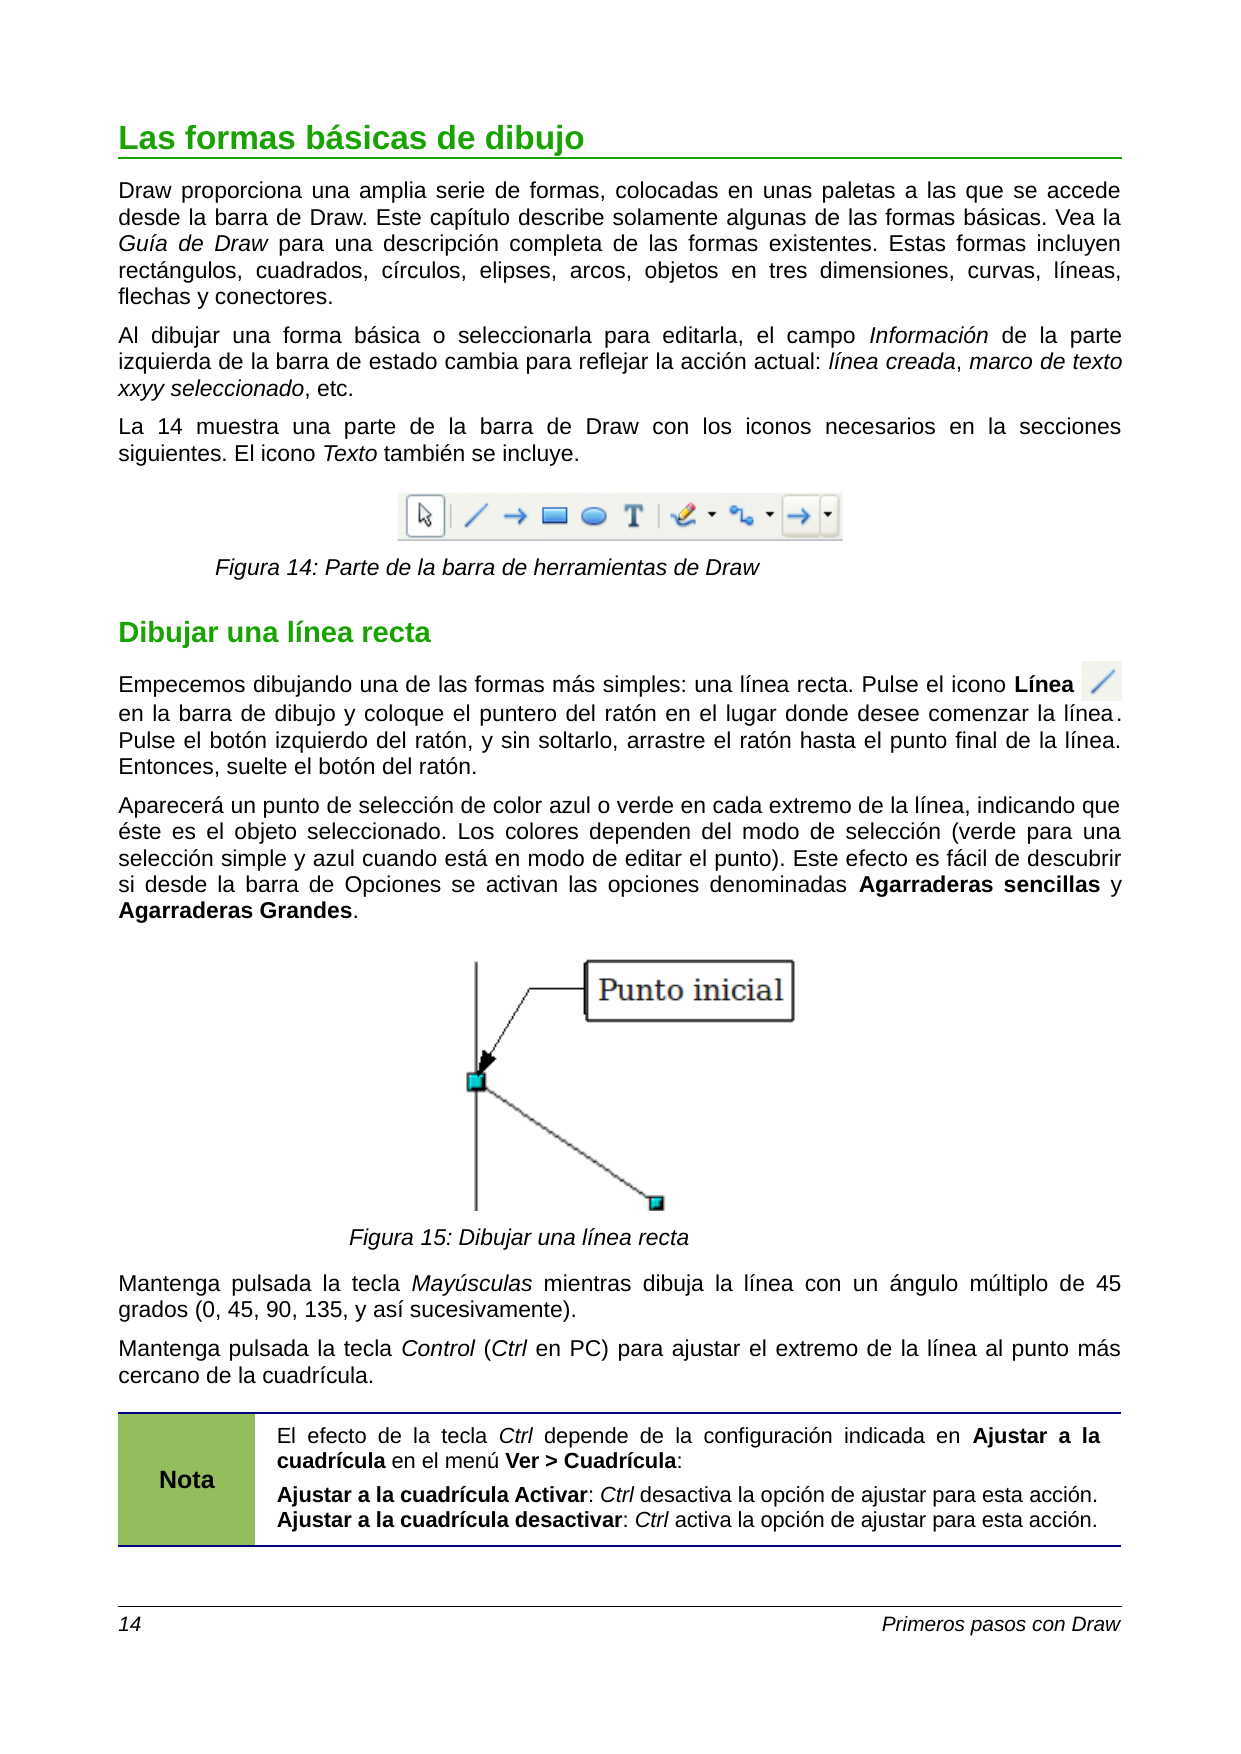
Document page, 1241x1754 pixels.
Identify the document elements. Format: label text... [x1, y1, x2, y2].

subtitle Dibujar una línea recta [118, 615, 1122, 649]
text Mantenga pulsada la tecla Mayúsculas mientras dibuja la línea con un ángulo múltiplo de 45 grados (0, 45, 90, 135, y así sucesivamente). [118, 1270, 1122, 1323]
table_header Nota [118, 1414, 255, 1545]
text Al dibujar una forma básica o seleccionarla para editarla, el campo Información de la parte izquierda de la barra de estado cambia para reflejar la acción actual: línea creada, marco de texto xxyy seleccionado, etc. [118, 322, 1122, 401]
text Figura 15: Dibujar una línea recta [349, 1223, 891, 1250]
text Draw proporciona una amplia serie de formas, colocadas en unas paletas a las que se accede desde la barra de Draw. Este capítulo describe solamente algunas de las formas básicas. Vea la Guía de Draw para una descripción completa de las formas existentes. Estas formas incluyen rectángulos, cuadrados, círculos, elipses, arcos, objetos en tres dimensiones, curvas, líneas, flechas y conectores. [118, 177, 1122, 309]
text Aparecerá un punto de selección de color azul o verde en cada extremo de la línea, indicando que éste es el objeto seleccionado. Los colores dependen del modo de selección (verde para una selección simple y azul cuando está en modo de editar el punto). Este efecto es fácil de descubrir si desde la barra de Opciones se activan las opciones denominadas Agarraderas sencillas y Agarraderas Grandes. [118, 792, 1122, 924]
subtitle Las formas básicas de dibujo [118, 118, 1122, 157]
picture [439, 948, 801, 1211]
picture [1081, 661, 1123, 701]
text Figura 14: Parte de la barra de herramientas de Draw [215, 553, 1025, 580]
picture [397, 491, 843, 541]
text Mantenga pulsada la tecla Control (Ctrl en PC) para ajustar el extremo de la línea al punto más cercano de la cuadrícula. [118, 1335, 1122, 1388]
table_header El efecto de la tecla Ctrl depende de la configuración indicada en Ajustar a la cuadrícula en el menú Ver > Cuadrícula: Ajustar a la cuadrícula Activar: Ctrl desactiva la opción de ajustar para esta acción. Ajustar a la cuadrícula desactivar: Ctrl activa la opción de ajustar para esta acción. [255, 1414, 1121, 1545]
text La Figura 14 muestra una parte de la barra de Draw con los iconos necesarios en la secciones siguientes. El icono Texto también se incluye. [118, 413, 1122, 466]
text Empecemos dibujando una de las formas más simples: una línea recta. Pulse el icono Línea en la barra de dibujo y coloque el puntero del ratón en el lugar donde desee comenzar la línea. Pulse el botón izquierdo del ratón, y sin soltarlo, arrastre el ratón hasta el punto final de la línea. Entonces, suelte el botón del ratón. [118, 661, 1122, 779]
